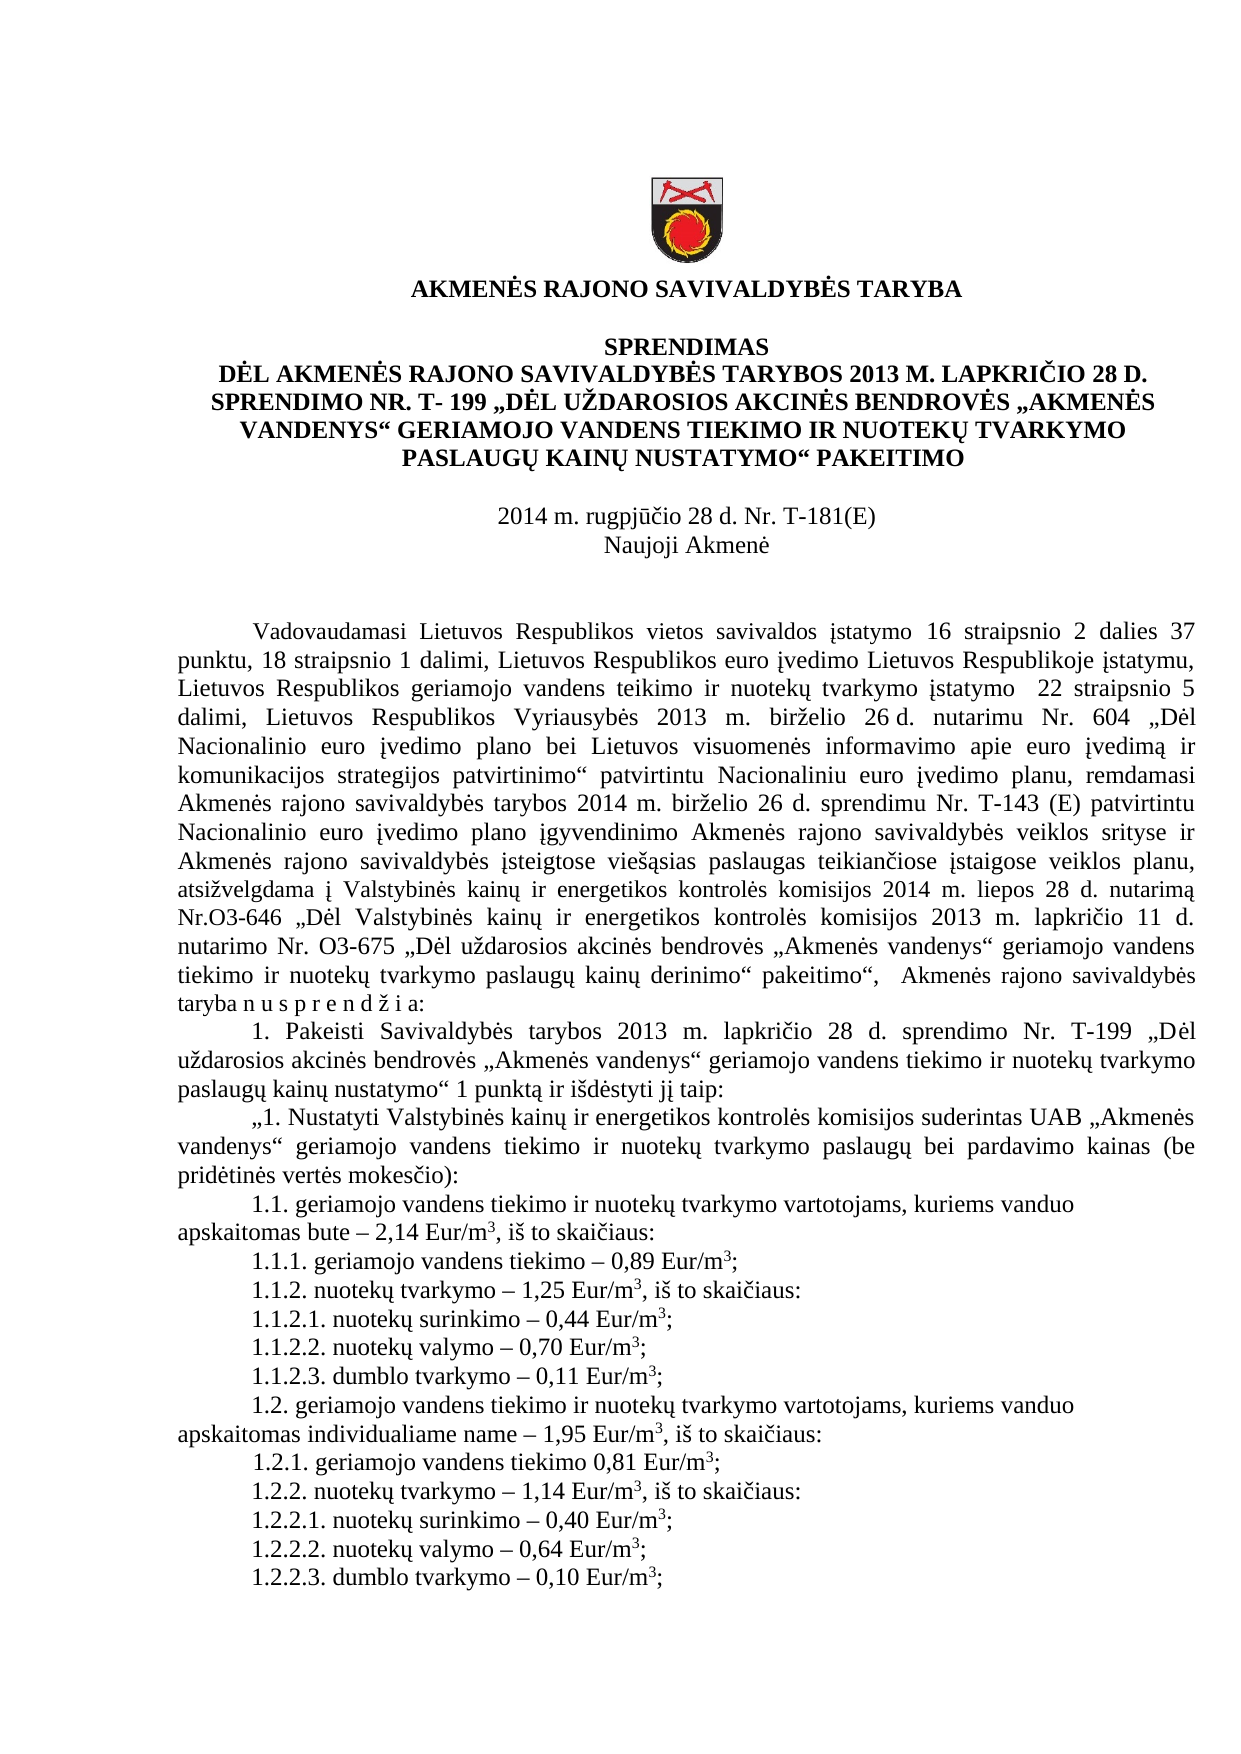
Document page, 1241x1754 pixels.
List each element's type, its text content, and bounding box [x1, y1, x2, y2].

text 1.1. geriamojo vandens tiekimo ir nuotekų tvarkymo vartotojams, kuriems vanduo apskaitomas bute – 2,14 Eur/m3, iš to skaičiaus: [177, 1189, 1196, 1246]
text 1.1.2.1. nuotekų surinkimo – 0,44 Eur/m3; [251, 1304, 1196, 1332]
text 1.2.2.1. nuotekų surinkimo – 0,40 Eur/m3; [177, 1505, 1196, 1534]
text 1.1.2.2. nuotekų valymo – 0,70 Eur/m3; [177, 1332, 1196, 1361]
text 1.2.2.2. nuotekų valymo – 0,64 Eur/m3; [177, 1534, 1196, 1562]
text 1.2. geriamojo vandens tiekimo ir nuotekų tvarkymo vartotojams, kuriems vanduo apskaitomas individualiame name – 1,95 Eur/m3, iš to skaičiaus: [177, 1390, 1196, 1447]
text „1. Nustatyti Valstybinės kainų ir energetikos kontrolės komisijos suderintas UAB „Akmenės vandenys“ geriamojo vandens tiekimo ir nuotekų tvarkymo paslaugų bei pardavimo kainas (be pridėtinės vertės mokesčio): [177, 1102, 1196, 1189]
text 1.2.2. nuotekų tvarkymo – 1,14 Eur/m3, iš to skaičiaus: [177, 1476, 1196, 1505]
text AKMENĖS RAJONO SAVIVALDYBĖS TARYBA [177, 274, 1196, 303]
text 1.1.1. geriamojo vandens tiekimo – 0,89 Eur/m3; [251, 1246, 1196, 1275]
text Naujoji Akmenė [177, 530, 1196, 558]
text 1.2.2.3. dumblo tvarkymo – 0,10 Eur/m3; [177, 1562, 1196, 1591]
text Vadovaudamasi Lietuvos Respublikos vietos savivaldos įstatymo 16 straipsnio 2 dalies 37 punktu, 18 straipsnio 1 dalimi, Lietuvos Respublikos euro įvedimo Lietuvos Respublikoje įstatymu, Lietuvos Respublikos geriamojo vandens teikimo ir nuotekų tvarkymo įstatymo 22 straipsnio 5 dalimi, Lietuvos Respublikos Vyriausybės 2013 m. birželio 26 d. nutarimu Nr. 604 „Dėl Nacionalinio euro įvedimo plano bei Lietuvos visuomenės informavimo apie euro įvedimą ir komunikacijos strategijos patvirtinimo“ patvirtintu Nacionaliniu euro įvedimo planu, remdamasi Akmenės rajono savivaldybės tarybos 2014 m. birželio 26 d. sprendimu Nr. T-143 (E) patvirtintu Nacionalinio euro įvedimo plano įgyvendinimo Akmenės rajono savivaldybės veiklos srityse ir Akmenės rajono savivaldybės įsteigtose viešąsias paslaugas teikiančiose įstaigose veiklos planu, atsižvelgdama į Valstybinės kainų ir energetikos kontrolės komisijos 2014 m. liepos 28 d. nutarimą Nr.O3-646 „Dėl Valstybinės kainų ir energetikos kontrolės komisijos 2013 m. lapkričio 11 d. nutarimo Nr. O3-675 „Dėl uždarosios akcinės bendrovės „Akmenės vandenys“ geriamojo vandens tiekimo ir nuotekų tvarkymo paslaugų kainų derinimo“ pakeitimo“, Akmenės rajono savivaldybės taryba n u s p r e n d ž i a: [177, 616, 1196, 1016]
text DĖL AKMENĖS RAJONO SAVIVALDYBĖS TARYBOS 2013 M. LAPKRIČIO 28 D. SPRENDIMO NR. T- 199 „DĖL UŽDAROSIOS AKCINĖS BENDROVĖS „AKMENĖS VANDENYS“ GERIAMOJO VANDENS TIEKIMO IR NUOTEKŲ TVARKYMO PASLAUGŲ KAINŲ NUSTATYMO“ PAKEITIMO [177, 361, 1189, 472]
text 1. Pakeisti Savivaldybės tarybos 2013 m. lapkričio 28 d. sprendimo Nr. T-199 „Dėl uždarosios akcinės bendrovės „Akmenės vandenys“ geriamojo vandens tiekimo ir nuotekų tvarkymo paslaugų kainų nustatymo“ 1 punktą ir išdėstyti jį taip: [177, 1016, 1196, 1102]
text 2014 m. rugpjūčio 28 d. Nr. T-181(E) [177, 501, 1196, 530]
text 1.2.1. geriamojo vandens tiekimo 0,81 Eur/m3; [177, 1447, 1196, 1476]
text 1.1.2. nuotekų tvarkymo – 1,25 Eur/m3, iš to skaičiaus: [251, 1275, 1196, 1304]
text 1.1.2.3. dumblo tvarkymo – 0,11 Eur/m3; [177, 1361, 1196, 1390]
text SPRENDIMAS [177, 332, 1196, 361]
